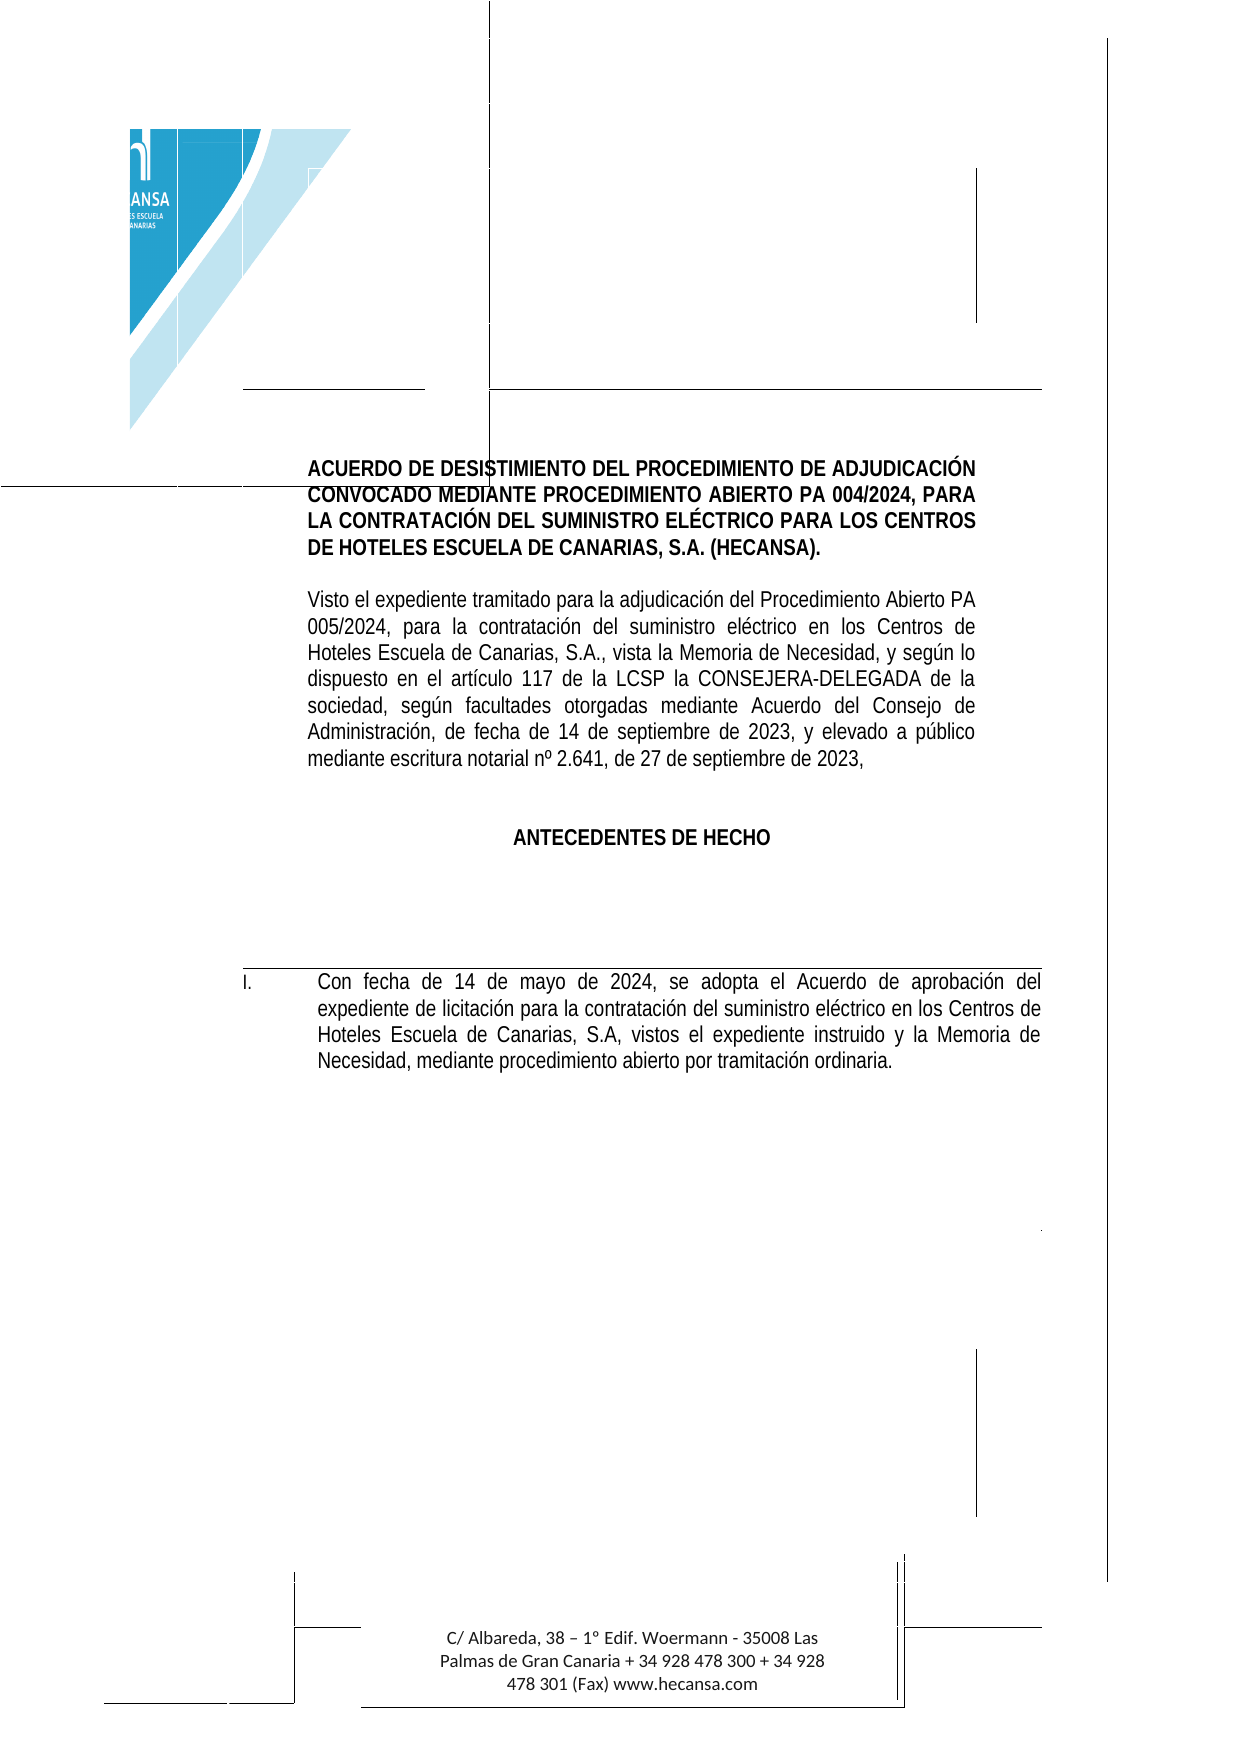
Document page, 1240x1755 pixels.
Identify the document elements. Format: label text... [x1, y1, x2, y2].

text ANTECEDENTES DE HECHO [243, 758, 1041, 850]
list Con fecha de 14 de mayo de 2024, se adopta el Acuerdo de aprobación del expediente de licitación para la contratación del suministro eléctrico en los Centros de Hoteles Escuela de Canarias, S.A, vistos el expediente instruido y la Memoria de Necesidad, mediante procedimiento abierto por tramitación ordinaria. [242, 968, 1042, 1074]
text ACUERDO DE DESISTIMIENTO DEL PROCEDIMIENTO DE ADJUDICACIÓN CONVOCADO MEDIANTE PROCEDIMIENTO ABIERTO PA 004/2024, PARA LA CONTRATACIÓN DEL SUMINISTRO ELÉCTRICO PARA LOS CENTROS DE HOTELES ESCUELA DE CANARIAS, S.A. (HECANSA). [243, 391, 1041, 521]
text ACUERDO DE DESISTIMIENTO DEL PROCEDIMIENTO DE ADJUDICACIÓN CONVOCADO MEDIANTE PROCEDIMIENTO ABIERTO PA 004/2024, PARA LA CONTRATACIÓN DEL SUMINISTRO ELÉCTRICO PARA LOS CENTROS DE HOTELES ESCUELA DE CANARIAS, S.A. (HECANSA). [243, 391, 425, 421]
text Visto el expediente tramitado para la adjudicación del Procedimiento Abierto PA 005/2024, para la contratación del suministro eléctrico en los Centros de Hoteles Escuela de Canarias, S.A., vista la Memoria de Necesidad, y según lo dispuesto en el artículo 117 de la LCSP la CONSEJERA-DELEGADA de la sociedad, según facultades otorgadas mediante Acuerdo del Consejo de Administración, de fecha de 14 de septiembre de 2023, y elevado a público mediante escritura notarial nº 2.641, de 27 de septiembre de 2023, [243, 521, 1041, 758]
